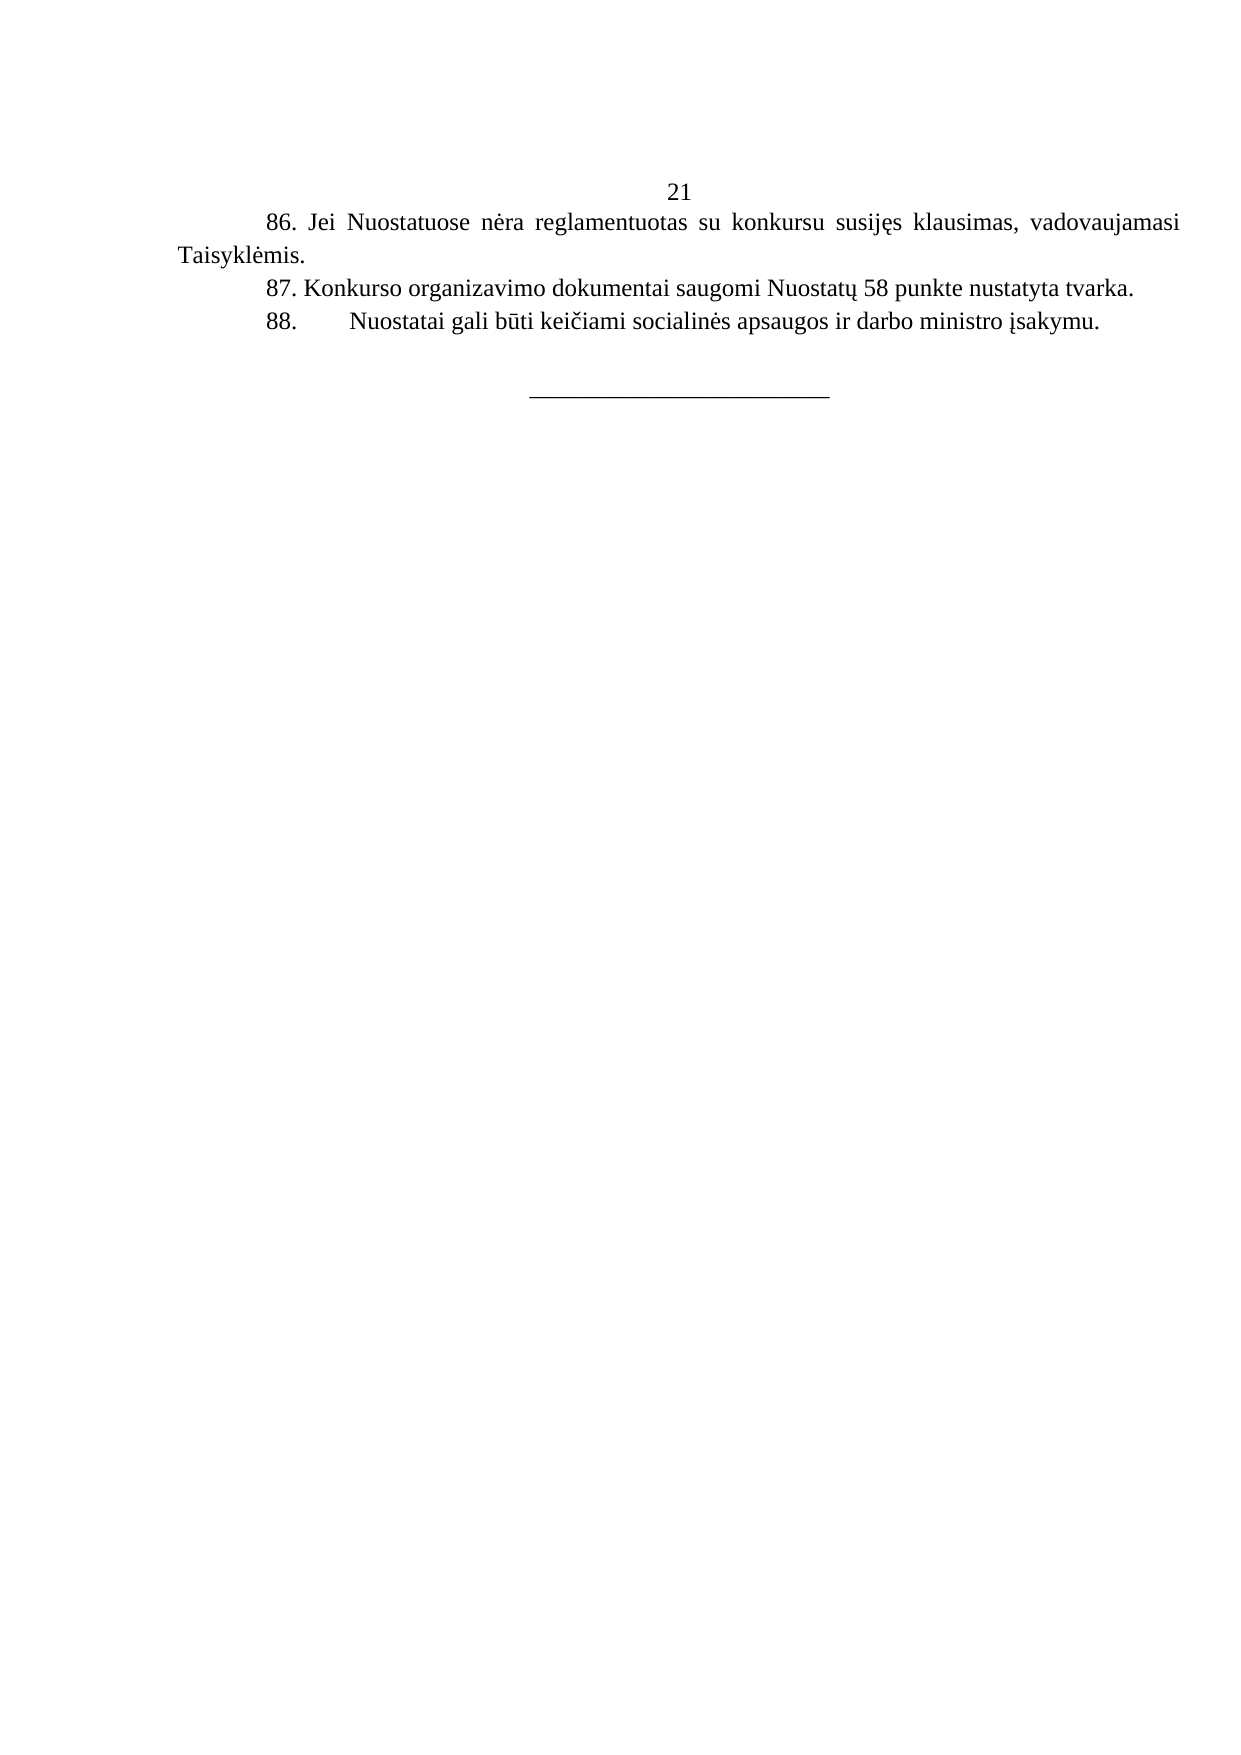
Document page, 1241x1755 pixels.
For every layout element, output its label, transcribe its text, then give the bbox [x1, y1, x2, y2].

text ________________________ [177, 372, 1181, 401]
text 88. Nuostatai gali būti keičiami socialinės apsaugos ir darbo ministro įsakymu. [266, 306, 1181, 334]
text 86. Jei Nuostatuose nėra reglamentuotas su konkursu susijęs klausimas, vadovaujamasi Taisyklėmis. [177, 207, 1181, 268]
text 87. Konkurso organizavimo dokumentai saugomi Nuostatų 58 punkte nustatyta tvarka. [177, 273, 1181, 301]
